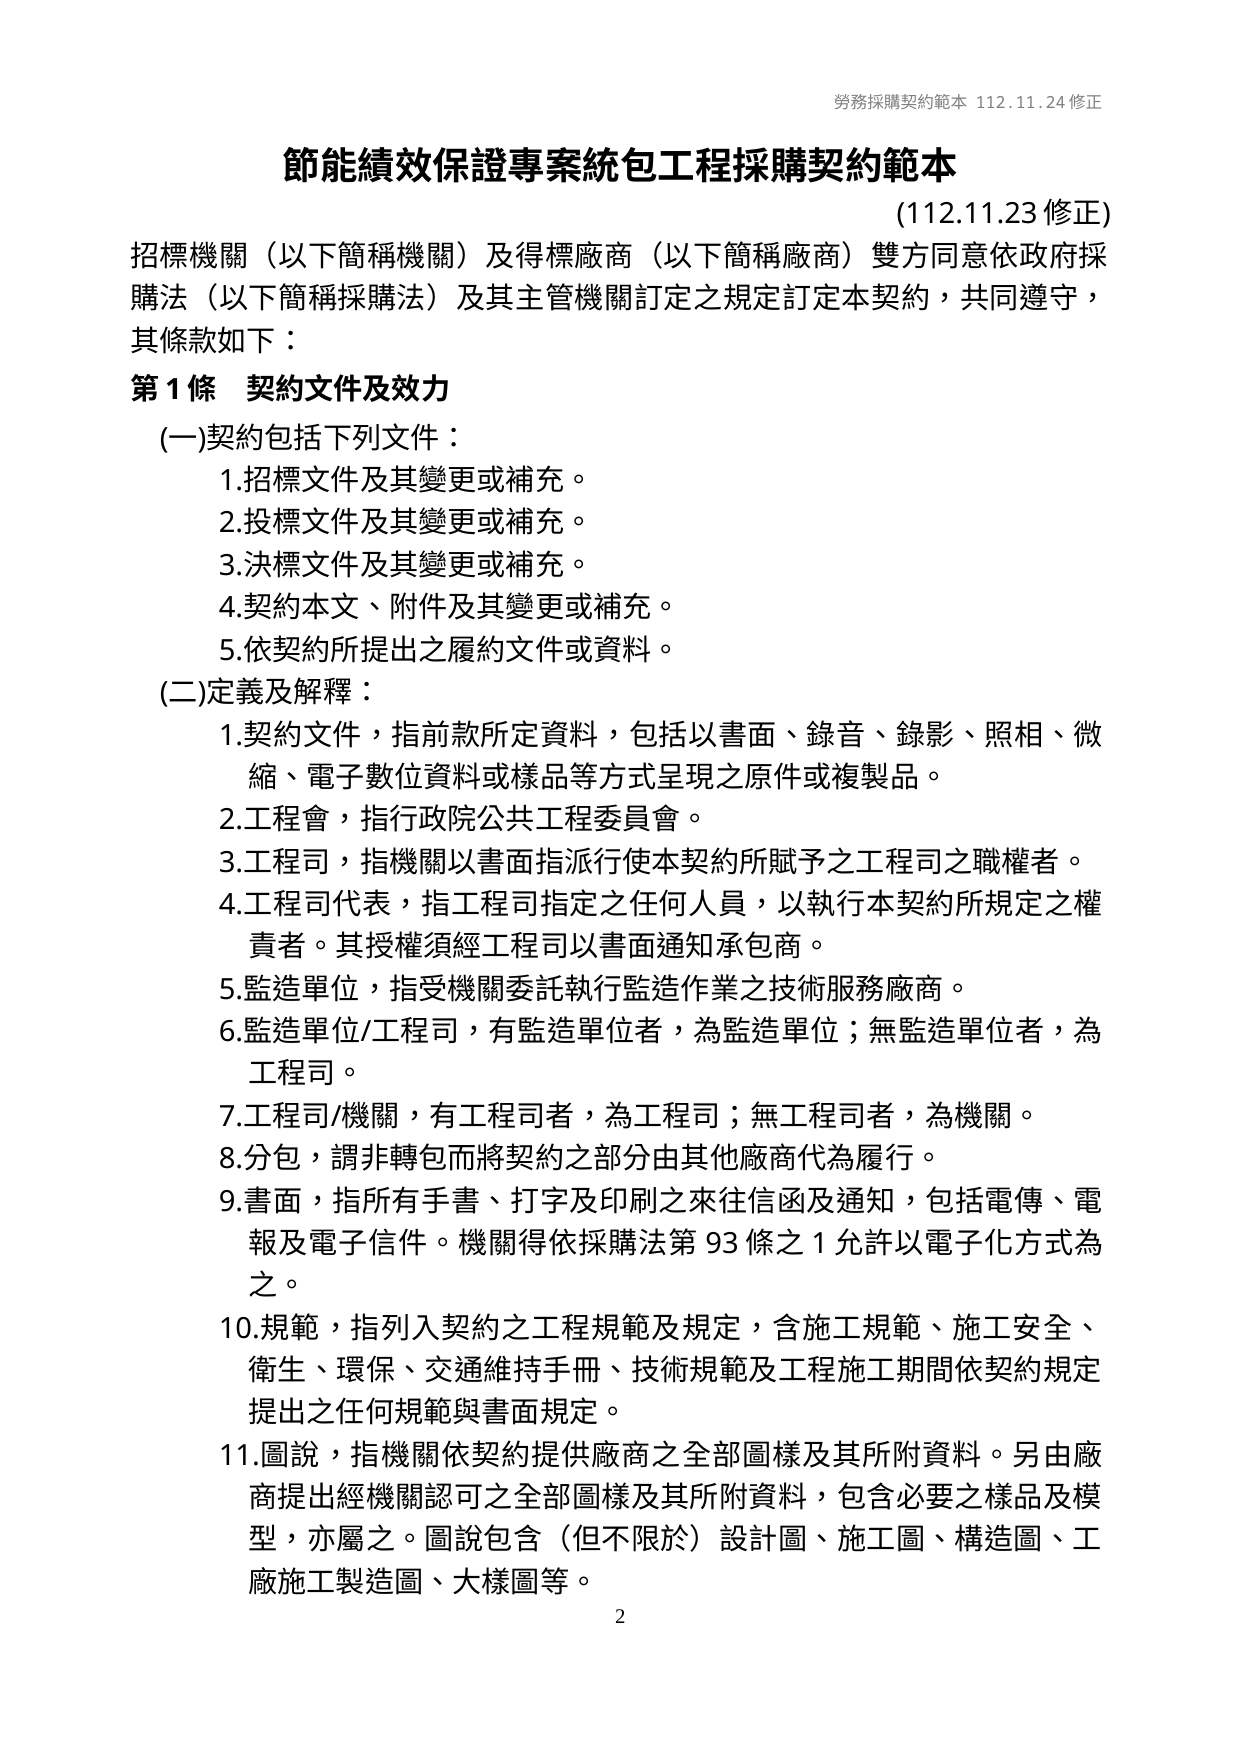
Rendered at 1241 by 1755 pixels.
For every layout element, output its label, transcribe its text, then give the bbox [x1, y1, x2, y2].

text 4.契約本文、附件及其變更或補充。 [218, 584, 1104, 626]
text 7.工程司/機關，有工程司者，為工程司；無工程司者，為機關。 [218, 1092, 1104, 1135]
text 4.工程司代表，指工程司指定之任何人員，以執行本契約所規定之權責者。其授權須經工程司以書面通知承包商。 [218, 881, 1104, 965]
text 6.監造單位/工程司，有監造單位者，為監造單位；無監造單位者，為工程司。 [218, 1008, 1104, 1092]
text 3.工程司，指機關以書面指派行使本契約所賦予之工程司之職權者。 [218, 838, 1104, 881]
text (一)契約包括下列文件： [159, 414, 1110, 457]
text 5.監造單位，指受機關委託執行監造作業之技術服務廠商。 [218, 965, 1104, 1008]
text 2.投標文件及其變更或補充。 [218, 499, 1104, 541]
text (112.11.23修正) [130, 190, 1110, 232]
text 2.工程會，指行政院公共工程委員會。 [218, 796, 1104, 838]
text 節能績效保證專案統包工程採購契約範本 [130, 136, 1110, 190]
text 5.依契約所提出之履約文件或資料。 [218, 626, 1104, 669]
text 招標機關（以下簡稱機關）及得標廠商（以下簡稱廠商）雙方同意依政府採購法（以下簡稱採購法）及其主管機關訂定之規定訂定本契約，共同遵守，其條款如下： [130, 232, 1110, 359]
text 9.書面，指所有手書、打字及印刷之來往信函及通知，包括電傳、電報及電子信件。機關得依採購法第93條之1允許以電子化方式為之。 [218, 1177, 1104, 1304]
text 8.分包，謂非轉包而將契約之部分由其他廠商代為履行。 [218, 1135, 1104, 1177]
text 11.圖說，指機關依契約提供廠商之全部圖樣及其所附資料。另由廠商提出經機關認可之全部圖樣及其所附資料，包含必要之樣品及模型，亦屬之。圖說包含（但不限於）設計圖、施工圖、構造圖、工廠施工製造圖、大樣圖等。 [218, 1431, 1104, 1600]
text 1.契約文件，指前款所定資料，包括以書面、錄音、錄影、照相、微縮、電子數位資料或樣品等方式呈現之原件或複製品。 [218, 711, 1104, 796]
text (二)定義及解釋： [159, 669, 1110, 711]
text 1.招標文件及其變更或補充。 [218, 457, 1104, 499]
text 3.決標文件及其變更或補充。 [218, 541, 1104, 584]
text 10.規範，指列入契約之工程規範及規定，含施工規範、施工安全、衛生、環保、交通維持手冊、技術規範及工程施工期間依契約規定提出之任何規範與書面規定。 [218, 1304, 1104, 1431]
text 第1條 契約文件及效力 [130, 366, 1110, 408]
